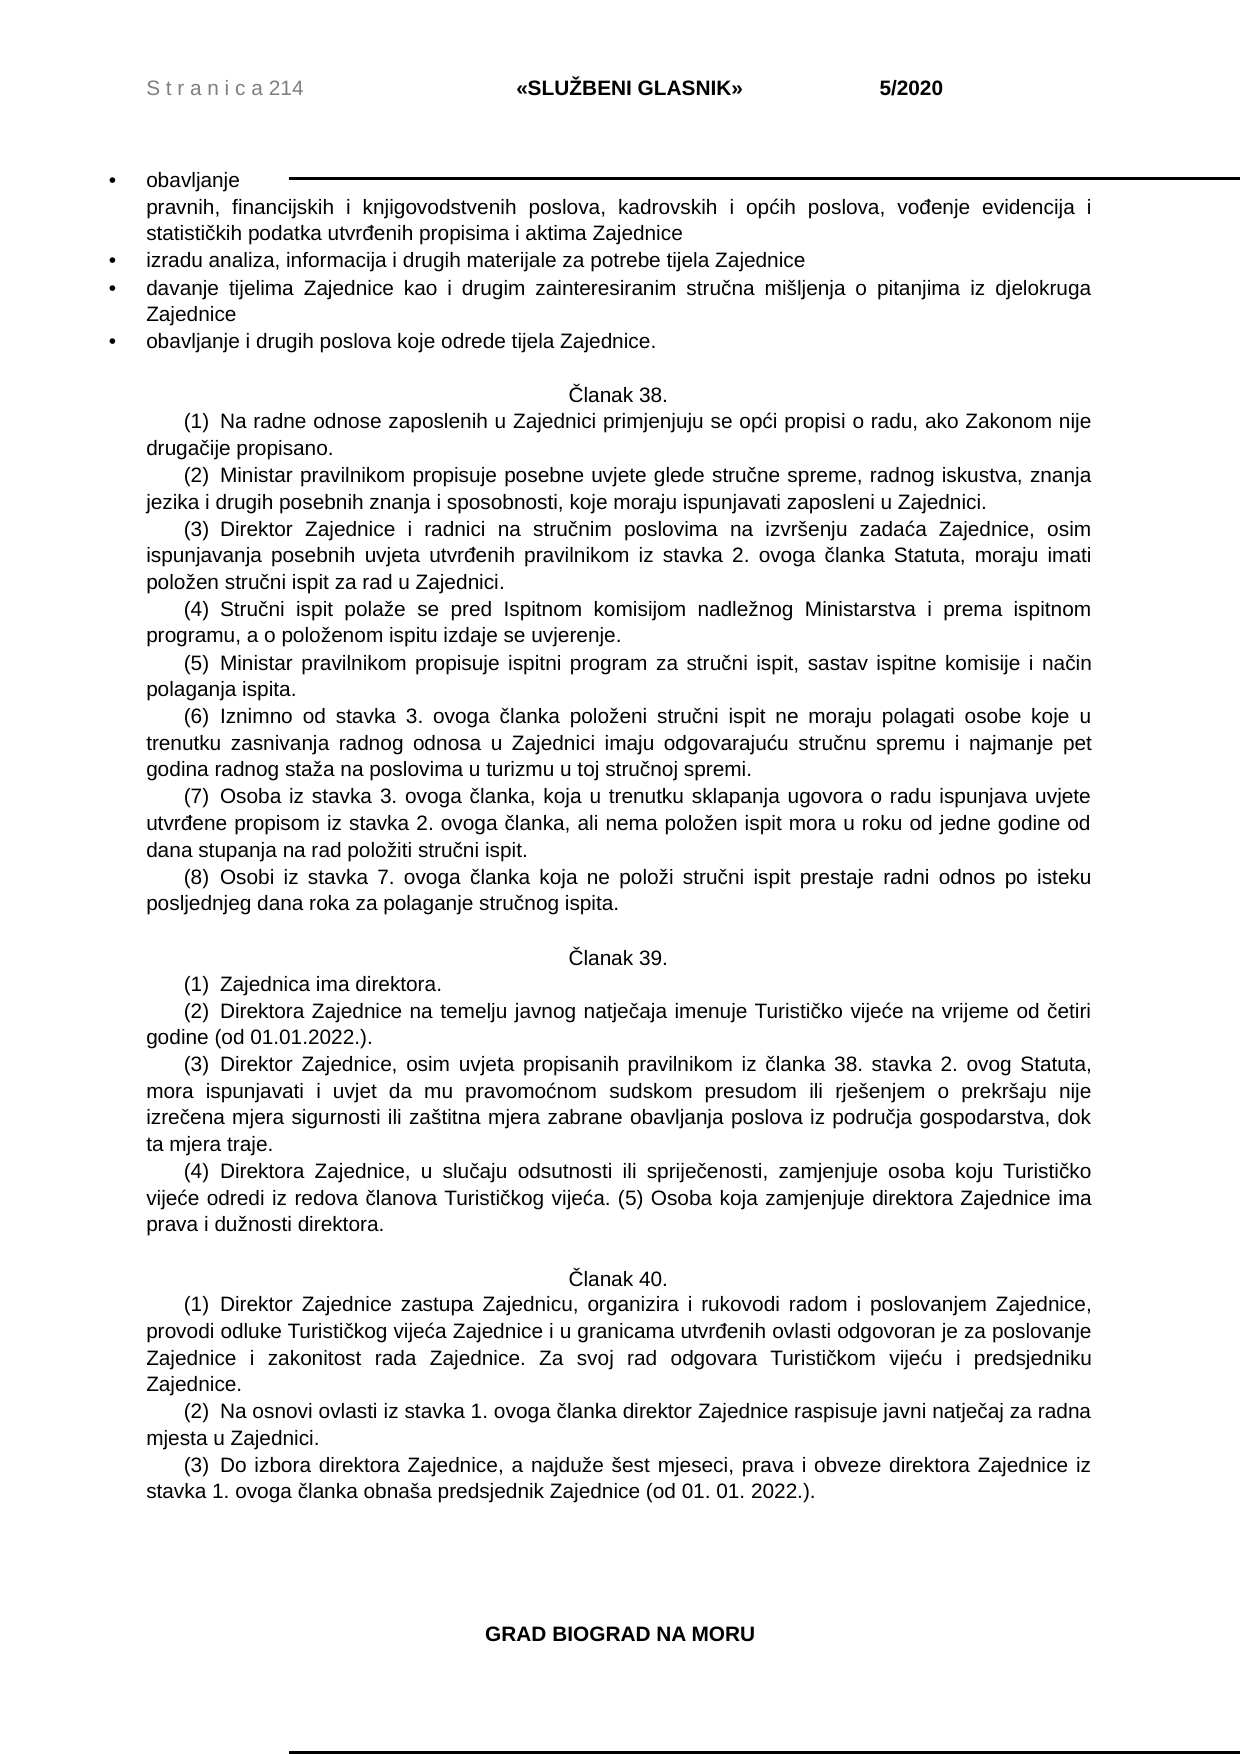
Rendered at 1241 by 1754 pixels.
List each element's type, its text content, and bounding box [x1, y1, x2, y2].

list Direktor Zajednice, osim uvjeta propisanih pravilnikom iz članka 38. stavka 2. ovog Statuta, mora ispunjavati i uvjet da mu pravomoćnom sudskom presudom ili rješenjem o prekršaju nije izrečena mjera sigurnosti ili zaštitna mjera zabrane obavljanja poslova iz područja gospodarstva, dok ta mjera traje. [146, 1052, 1093, 1156]
text Članak 40. [159, 1266, 1083, 1290]
list Stručni ispit polaže se pred Ispitnom komisijom nadležnog Ministarstva i prema ispitnom programu, a o položenom ispitu izdaje se uvjerenje. [146, 597, 1093, 647]
list Ministar pravilnikom propisuje ispitni program za stručni ispit, sastav ispitne komisije i način polaganja ispita. [146, 650, 1093, 701]
list Na radne odnose zaposlenih u Zajednici primjenjuju se opći propisi o radu, ako Zakonom nije drugačije propisano. [146, 409, 1093, 460]
list izradu analiza, informacija i drugih materijale za potrebe tijela Zajednice [108, 248, 1093, 272]
text Članak 38. [159, 383, 1083, 407]
text Članak 39. [159, 945, 1083, 969]
list Do izbora direktora Zajednice, a najduže šest mjeseci, prava i obveze direktora Zajednice iz stavka 1. ovoga članka obnaša predsjednik Zajednice (od 01. 01. 2022.). [146, 1453, 1093, 1503]
list Zajednica ima direktora. [146, 971, 1093, 995]
list obavljanje pravnih, financijskih i knjigovodstvenih poslova, kadrovskih i općih poslova, vođenje evidencija i statističkih podatka utvrđenih propisima i aktima Zajednice [108, 168, 1093, 245]
list Direktor Zajednice zastupa Zajednicu, organizira i rukovodi radom i poslovanjem Zajednice, provodi odluke Turističkog vijeća Zajednice i u granicama utvrđenih ovlasti odgovoran je za poslovanje Zajednice i zakonitost rada Zajednice. Za svoj rad odgovara Turističkom vijeću i predsjedniku Zajednice. [146, 1292, 1093, 1396]
list davanje tijelima Zajednice kao i drugim zainteresiranim stručna mišljenja o pitanjima iz djelokruga Zajednice [108, 275, 1093, 326]
list Osobi iz stavka 7. ovoga članka koja ne položi stručni ispit prestaje radni odnos po isteku posljednjeg dana roka za polaganje stručnog ispita. [146, 864, 1093, 915]
list Ministar pravilnikom propisuje posebne uvjete glede stručne spreme, radnog iskustva, znanja jezika i drugih posebnih znanja i sposobnosti, koje moraju ispunjavati zaposleni u Zajednici. [146, 463, 1093, 513]
list Direktor Zajednice i radnici na stručnim poslovima na izvršenju zadaća Zajednice, osim ispunjavanja posebnih uvjeta utvrđenih pravilnikom iz stavka 2. ovoga članka Statuta, moraju imati položen stručni ispit za rad u Zajednici. [146, 517, 1093, 594]
list Iznimno od stavka 3. ovoga članka položeni stručni ispit ne moraju polagati osobe koje u trenutku zasnivanja radnog odnosa u Zajednici imaju odgovarajuću stručnu spremu i najmanje pet godina radnog staža na poslovima u turizmu u toj stručnoj spremi. [146, 704, 1093, 781]
list obavljanje i drugih poslova koje odrede tijela Zajednice. [108, 329, 1093, 353]
list Direktora Zajednice, u slučaju odsutnosti ili spriječenosti, zamjenjuje osoba koju Turističko vijeće odredi iz redova članova Turističkog vijeća. (5) Osoba koja zamjenjuje direktora Zajednice ima prava i dužnosti direktora. [146, 1159, 1093, 1236]
list Direktora Zajednice na temelju javnog natječaja imenuje Turističko vijeće na vrijeme od četiri godine (od 01.01.2022.). [146, 998, 1093, 1049]
list Na osnovi ovlasti iz stavka 1. ovoga članka direktor Zajednice raspisuje javni natječaj za radna mjesta u Zajednici. [146, 1399, 1093, 1449]
list Osoba iz stavka 3. ovoga članka, koja u trenutku sklapanja ugovora o radu ispunjava uvjete utvrđene propisom iz stavka 2. ovoga članka, ali nema položen ispit mora u roku od jedne godine od dana stupanja na rad položiti stručni ispit. [146, 784, 1093, 861]
